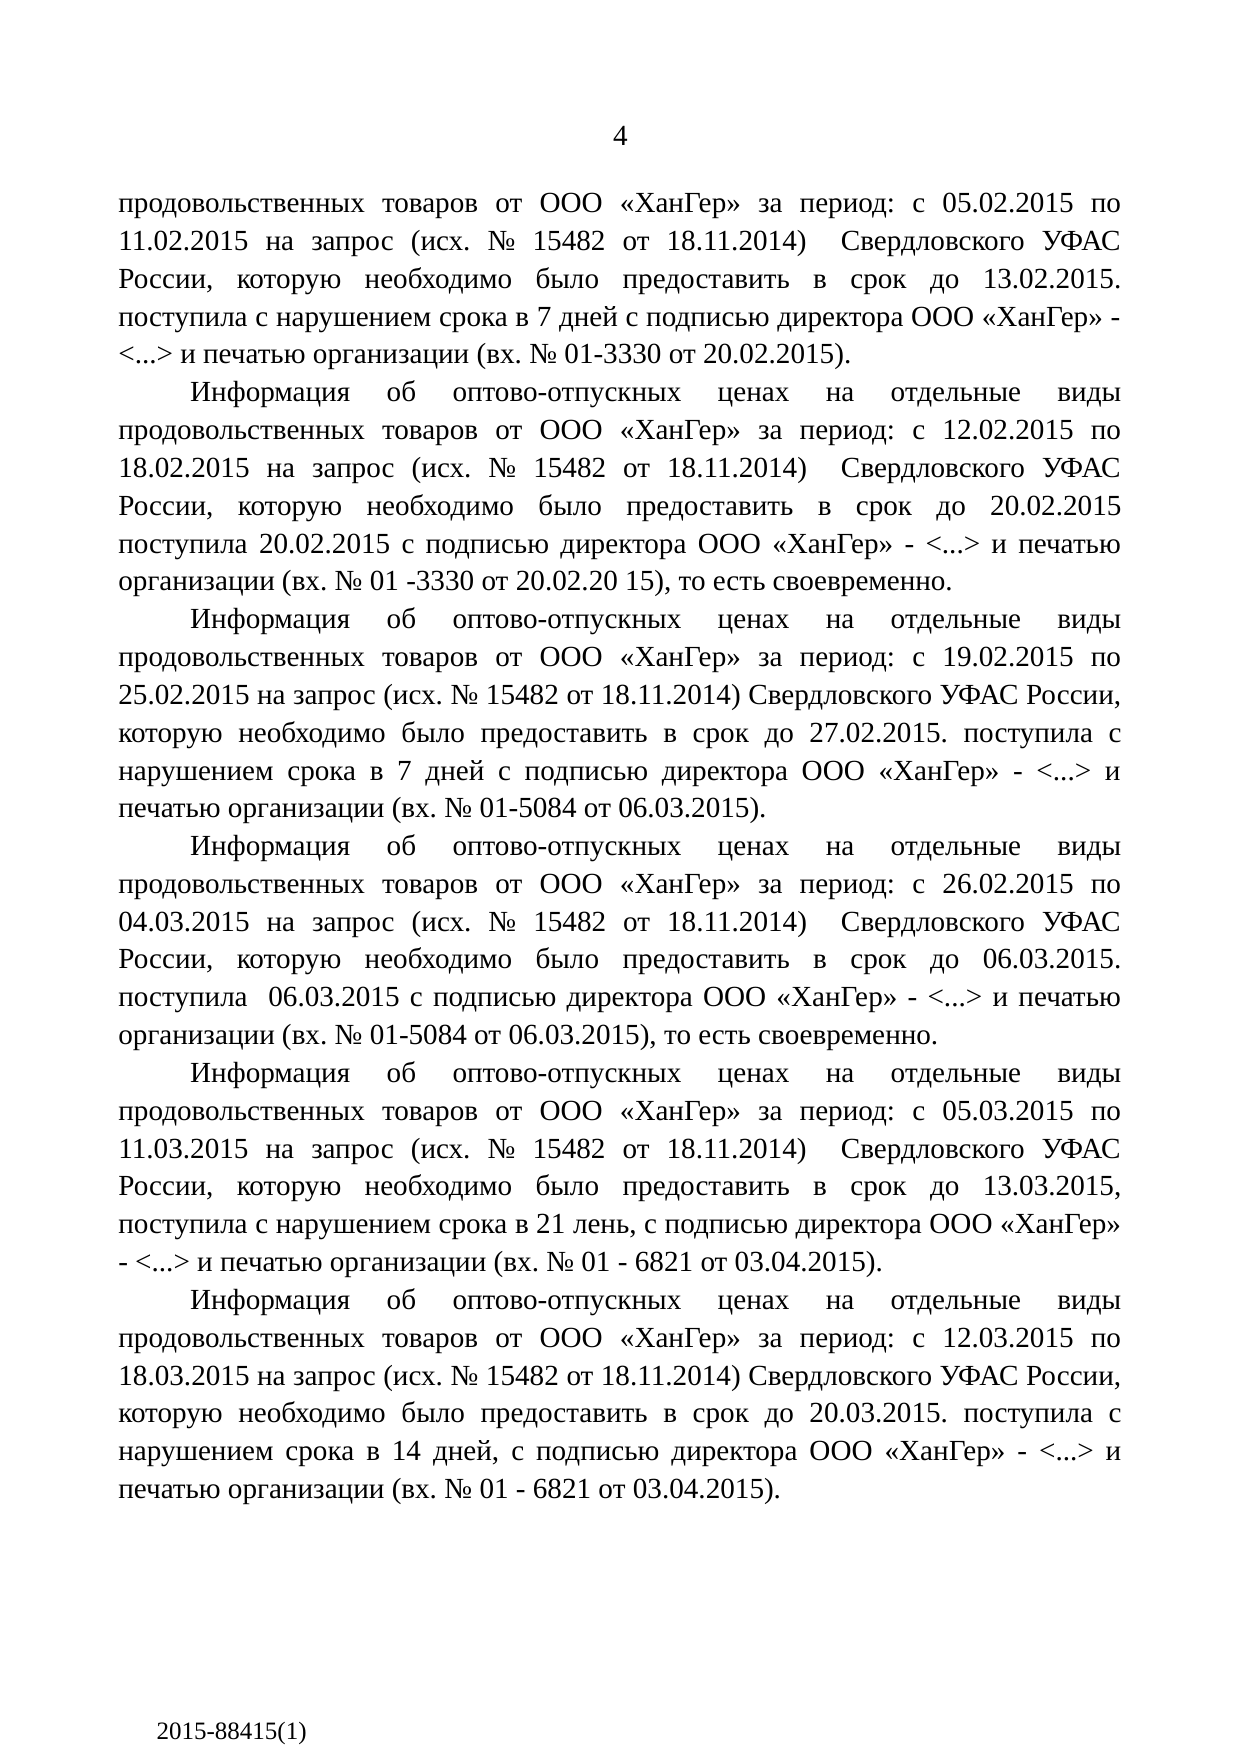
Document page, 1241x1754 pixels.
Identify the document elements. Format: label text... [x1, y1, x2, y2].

text Информация об оптово-отпускных ценах на отдельные виды продовольственных товаров от ООО «ХанГер» за период: с 12.03.2015 по 18.03.2015 на запрос (исх. № 15482 от 18.11.2014) Свердловского УФАС России, которую необходимо было предоставить в срок до 20.03.2015. поступила с нарушением срока в 14 дней, с подписью директора ООО «ХанГер» - <...> и печатью организации (вх. № 01 - 6821 от 03.04.2015). [118, 1278, 1122, 1504]
text Информация об оптово-отпускных ценах на отдельные виды продовольственных товаров от ООО «ХанГер» за период: с 19.02.2015 по 25.02.2015 на запрос (исх. № 15482 от 18.11.2014) Свердловского УФАС России, которую необходимо было предоставить в срок до 27.02.2015. поступила с нарушением срока в 7 дней с подписью директора ООО «ХанГер» - <...> и печатью организации (вх. № 01-5084 от 06.03.2015). [118, 597, 1122, 824]
text Информация об оптово-отпускных ценах на отдельные виды продовольственных товаров от ООО «ХанГер» за период: с 12.02.2015 по 18.02.2015 на запрос (исх. № 15482 от 18.11.2014) Свердловского УФАС России, которую необходимо было предоставить в срок до 20.02.2015 поступила 20.02.2015 с подписью директора ООО «ХанГер» - <...> и печатью организации (вх. № 01 -3330 от 20.02.20 15), то есть своевременно. [118, 370, 1122, 597]
text Информация об оптово-отпускных ценах на отдельные виды продовольственных товаров от ООО «ХанГер» за период: с 05.03.2015 по 11.03.2015 на запрос (исх. № 15482 от 18.11.2014) Свердловского УФАС России, которую необходимо было предоставить в срок до 13.03.2015, поступила с нарушением срока в 21 лень, с подписью директора ООО «ХанГер» - <...> и печатью организации (вх. № 01 - 6821 от 03.04.2015). [118, 1051, 1122, 1278]
text продовольственных товаров от ООО «ХанГер» за период: с 05.02.2015 по 11.02.2015 на запрос (исх. № 15482 от 18.11.2014) Свердловского УФАС России, которую необходимо было предоставить в срок до 13.02.2015. поступила с нарушением срока в 7 дней с подписью директора ООО «ХанГер» - <...> и печатью организации (вх. № 01-3330 от 20.02.2015). [118, 181, 1122, 370]
text Информация об оптово-отпускных ценах на отдельные виды продовольственных товаров от ООО «ХанГер» за период: с 26.02.2015 по 04.03.2015 на запрос (исх. № 15482 от 18.11.2014) Свердловского УФАС России, которую необходимо было предоставить в срок до 06.03.2015. поступила 06.03.2015 с подписью директора ООО «ХанГер» - <...> и печатью организации (вх. № 01-5084 от 06.03.2015), то есть своевременно. [118, 824, 1122, 1051]
